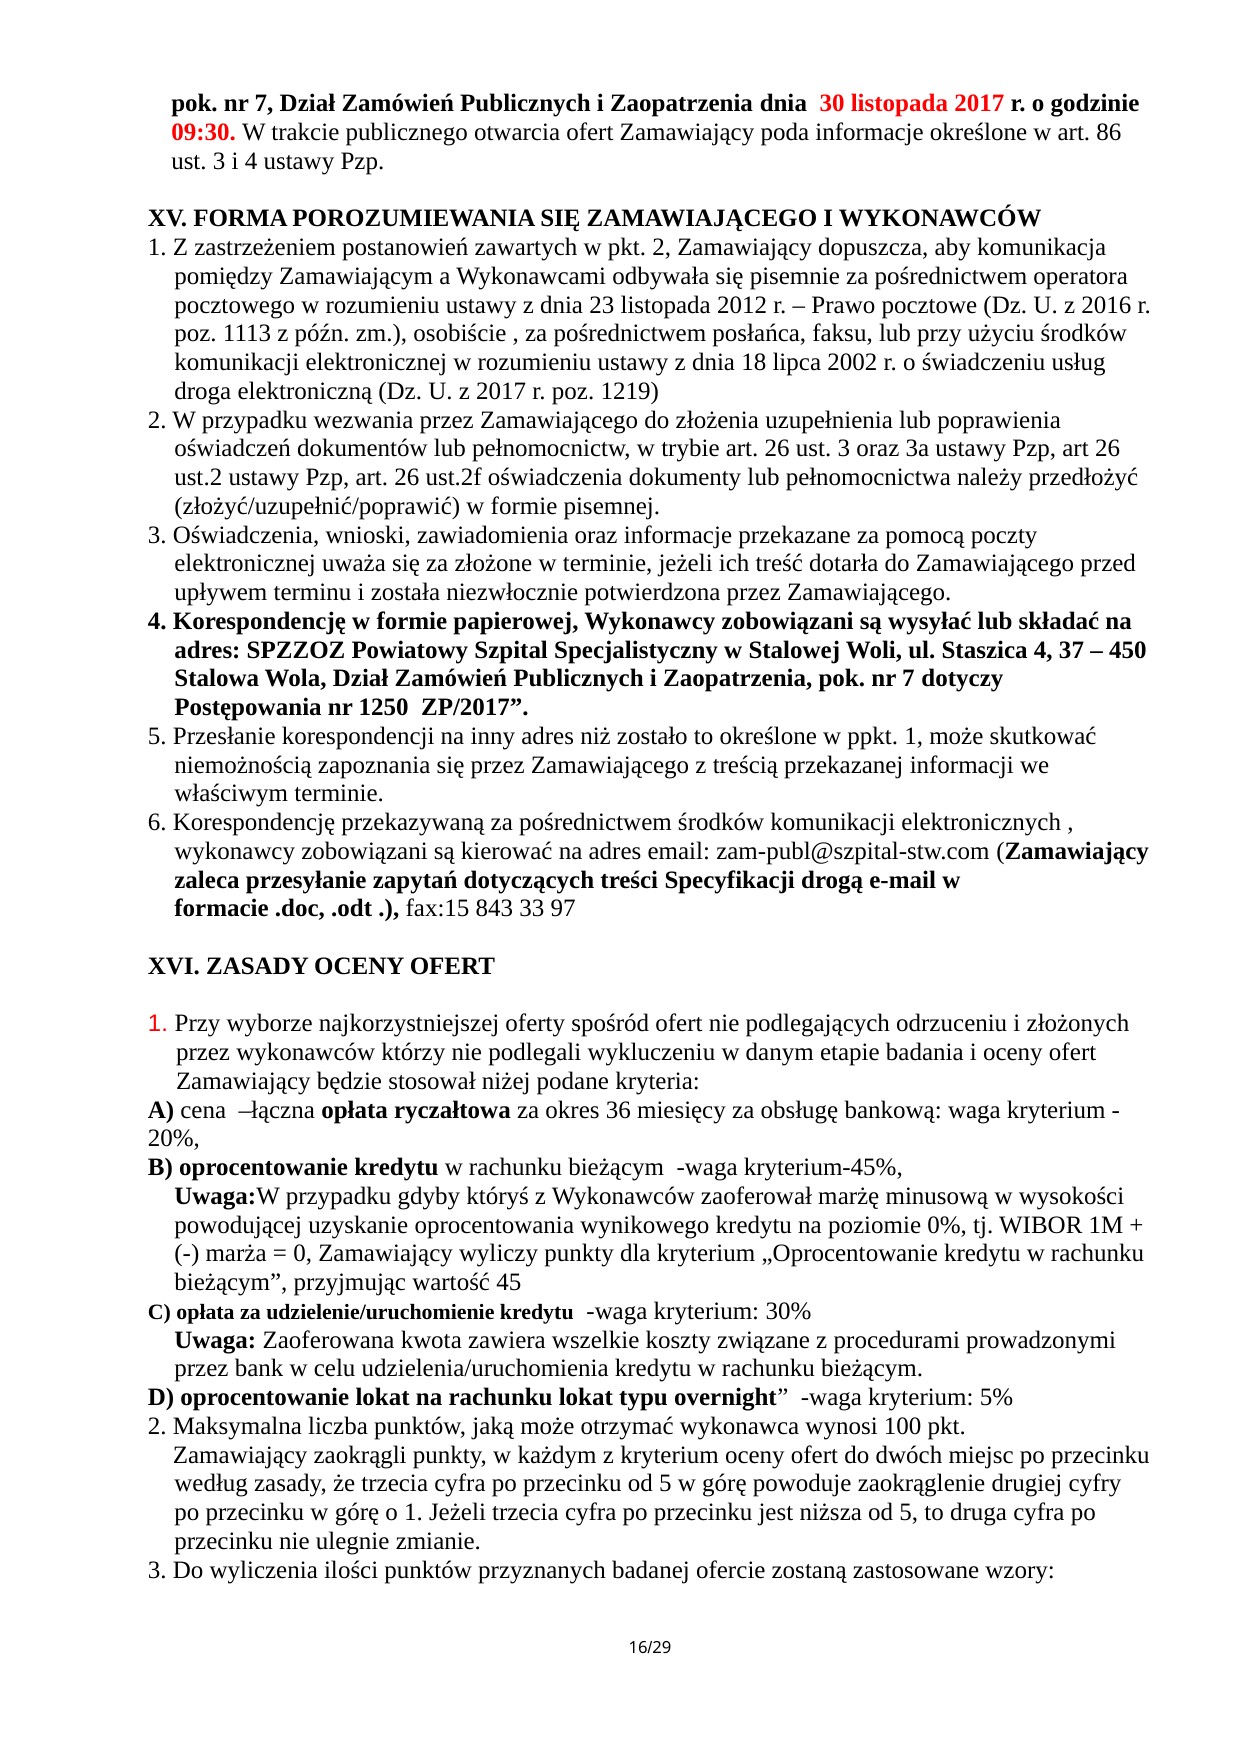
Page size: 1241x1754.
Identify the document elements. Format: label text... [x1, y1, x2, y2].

text 2. Maksymalna liczba punktów, jaką może otrzymać wykonawca wynosi 100 pkt. [148, 1411, 1152, 1440]
text B) oprocentowanie kredytu w rachunku bieżącym -waga kryterium-45%, [148, 1152, 1152, 1181]
text 1. Przy wyborze najkorzystniejszej oferty spośród ofert nie podlegających odrzuceniu i złożonych przez wykonawców którzy nie podlegali wykluczeniu w danym etapie badania i oceny ofert Zamawiający będzie stosował niżej podane kryteria: [148, 1008, 1152, 1095]
text D) oprocentowanie lokat na rachunku lokat typu overnight” -waga kryterium: 5% [148, 1382, 1152, 1411]
text pok. nr 7, Dział Zamówień Publicznych i Zaopatrzenia dnia 30 listopada 2017 r. o godzinie 09:30. W trakcie publicznego otwarcia ofert Zamawiający poda informacje określone w art. 86 ust. 3 i 4 ustawy Pzp. [171, 88, 1152, 175]
text C) opłata za udzielenie/uruchomienie kredytu -waga kryterium: 30% [148, 1296, 1152, 1325]
text 4. Korespondencję w formie papierowej, Wykonawcy zobowiązani są wysyłać lub składać na adres: SPZZOZ Powiatowy Szpital Specjalistyczny w Stalowej Woli, ul. Staszica 4, 37 – 450 Stalowa Wola, Dział Zamówień Publicznych i Zaopatrzenia, pok. nr 7 dotyczy Postępowania nr 1250 ZP/2017”. [148, 606, 1152, 721]
text Uwaga: Zaoferowana kwota zawiera wszelkie koszty związane z procedurami prowadzonymi przez bank w celu udzielenia/uruchomienia kredytu w rachunku bieżącym. [174, 1325, 1152, 1382]
text XVI. ZASADY OCENY OFERT [148, 951, 1152, 980]
text XV. FORMA POROZUMIEWANIA SIĘ ZAMAWIAJĄCEGO I WYKONAWCÓW [148, 203, 1152, 232]
text A) cena –łączna opłata ryczałtowa za okres 36 miesięcy za obsługę bankową: waga kryterium -20%, [148, 1095, 1152, 1152]
text 5. Przesłanie korespondencji na inny adres niż zostało to określone w ppkt. 1, może skutkować niemożnością zapoznania się przez Zamawiającego z treścią przekazanej informacji we właściwym terminie. [148, 721, 1152, 807]
text 2. W przypadku wezwania przez Zamawiającego do złożenia uzupełnienia lub poprawienia oświadczeń dokumentów lub pełnomocnictw, w trybie art. 26 ust. 3 oraz 3a ustawy Pzp, art 26 ust.2 ustawy Pzp, art. 26 ust.2f oświadczenia dokumenty lub pełnomocnictwa należy przedłożyć (złożyć/uzupełnić/poprawić) w formie pisemnej. [148, 405, 1152, 520]
text 6. Korespondencję przekazywaną za pośrednictwem środków komunikacji elektronicznych , wykonawcy zobowiązani są kierować na adres email: zam-publ@szpital-stw.com (Zamawiający zaleca przesyłanie zapytań dotyczących treści Specyfikacji drogą e-mail w formacie .doc, .odt .), fax:15 843 33 97 [148, 807, 1152, 922]
text 3. Oświadczenia, wnioski, zawiadomienia oraz informacje przekazane za pomocą poczty elektronicznej uważa się za złożone w terminie, jeżeli ich treść dotarła do Zamawiającego przed upływem terminu i została niezwłocznie potwierdzona przez Zamawiającego. [148, 520, 1152, 606]
text 1. Z zastrzeżeniem postanowień zawartych w pkt. 2, Zamawiający dopuszcza, aby komunikacja pomiędzy Zamawiającym a Wykonawcami odbywała się pisemnie za pośrednictwem operatora pocztowego w rozumieniu ustawy z dnia 23 listopada 2012 r. – Prawo pocztowe (Dz. U. z 2016 r. poz. 1113 z późn. zm.), osobiście , za pośrednictwem posłańca, faksu, lub przy użyciu środków komunikacji elektronicznej w rozumieniu ustawy z dnia 18 lipca 2002 r. o świadczeniu usług droga elektroniczną (Dz. U. z 2017 r. poz. 1219) [148, 232, 1152, 405]
text Uwaga:W przypadku gdyby któryś z Wykonawców zaoferował marżę minusową w wysokości powodującej uzyskanie oprocentowania wynikowego kredytu na poziomie 0%, tj. WIBOR 1M +(-) marża = 0, Zamawiający wyliczy punkty dla kryterium „Oprocentowanie kredytu w rachunku bieżącym”, przyjmując wartość 45 [174, 1181, 1152, 1296]
text Zamawiający zaokrągli punkty, w każdym z kryterium oceny ofert do dwóch miejsc po przecinku według zasady, że trzecia cyfra po przecinku od 5 w górę powoduje zaokrąglenie drugiej cyfry po przecinku w górę o 1. Jeżeli trzecia cyfra po przecinku jest niższa od 5, to druga cyfra po przecinku nie ulegnie zmianie. [173, 1440, 1152, 1555]
text 3. Do wyliczenia ilości punktów przyznanych badanej ofercie zostaną zastosowane wzory: [148, 1555, 1152, 1583]
